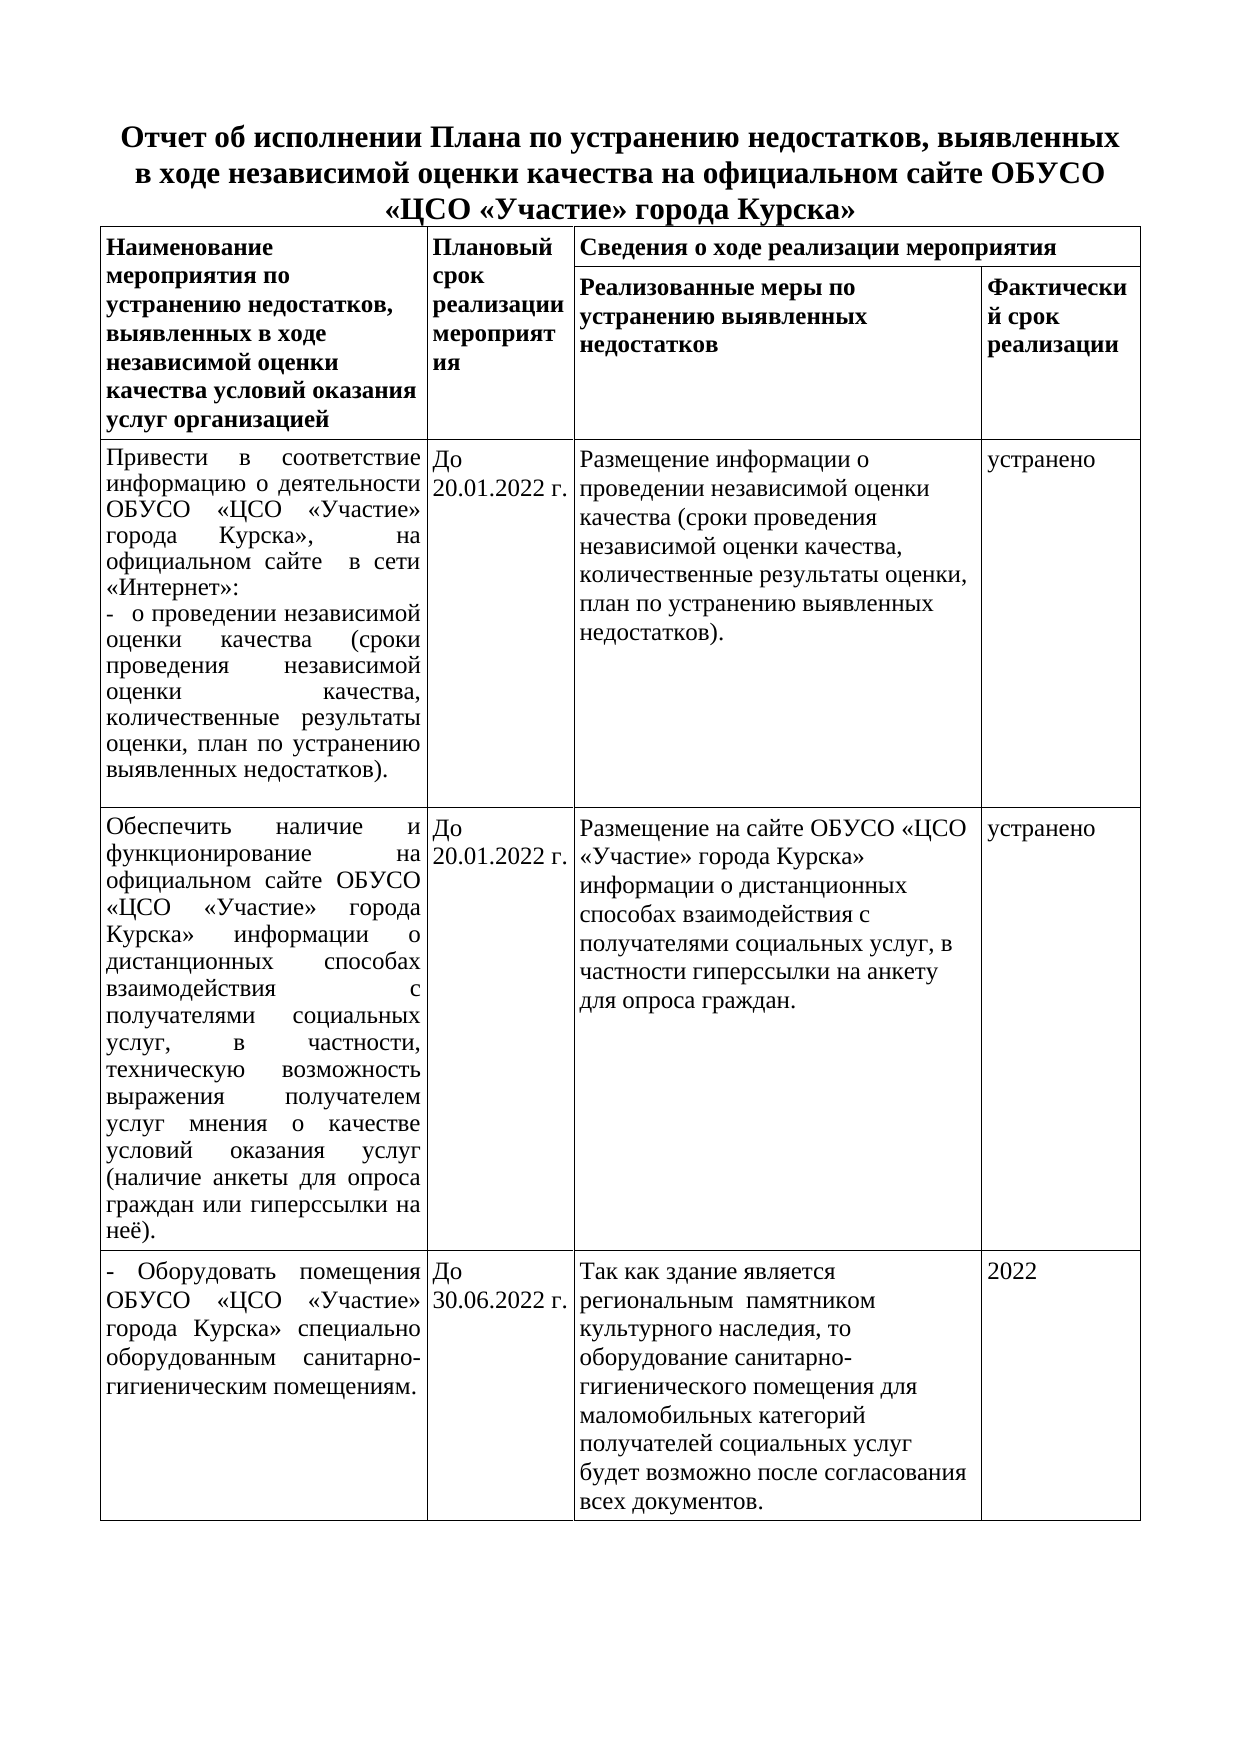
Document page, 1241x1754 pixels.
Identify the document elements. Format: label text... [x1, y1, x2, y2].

table_cell Реализованные меры по устранению выявленных недостатков [575, 267, 981, 439]
table_cell устранено [982, 808, 1140, 1250]
table_cell Обеспечить наличие и функционирование на официальном сайте ОБУСО «ЦСО «Участие» города Курска» информации о дистанционных способах взаимодействия с получателями социальных услуг, в частности, техническую возможность выражения получателем услуг мнения о качестве условий оказания услуг (наличие анкеты для опроса граждан или гиперссылки на неё). [101, 808, 427, 1250]
table_cell До 30.06.2022 г. [428, 1251, 573, 1520]
table_cell Так как здание является региональным памятником культурного наследия, то оборудование санитарно-гигиенического помещения для маломобильных категорий получателей социальных услуг будет возможно после согласования всех документов. [575, 1251, 981, 1520]
table_header Наименование мероприятия по устранению недостатков, выявленных в ходе независимой оценки качества условий оказания услуг организацией [101, 227, 427, 439]
table_cell 2022 [982, 1251, 1140, 1520]
table_header Сведения о ходе реализации мероприятия [575, 227, 1140, 266]
table_cell Фактический срок реализации [982, 267, 1140, 439]
table_cell До 20.01.2022 г. [428, 440, 573, 807]
table_cell Размещение информации о проведении независимой оценки качества (сроки проведения независимой оценки качества, количественные результаты оценки, план по устранению выявленных недостатков). [575, 440, 981, 807]
table_cell Привести в соответствие информацию о деятельности ОБУСО «ЦСО «Участие» города Курска», на официальном сайте в сети «Интернет»: о проведении независимой оценки качества (сроки проведения независимой оценки качества, количественные результаты оценки, план по устранению выявленных недостатков). [101, 440, 427, 807]
table_cell До 20.01.2022 г. [428, 808, 573, 1250]
table_header Плановый срок реализации мероприятия [428, 227, 573, 439]
table_cell Размещение на сайте ОБУСО «ЦСО «Участие» города Курска» информации о дистанционных способах взаимодействия с получателями социальных услуг, в частности гиперссылки на анкету для опроса граждан. [575, 808, 981, 1250]
table_cell - Оборудовать помещения ОБУСО «ЦСО «Участие» города Курска» специально оборудованным санитарно-гигиеническим помещениям. [101, 1251, 427, 1520]
text Отчет об исполнении Плана по устранению недостатков, выявленных в ходе независимой оценки качества на официальном сайте ОБУСО «ЦСО «Участие» города Курска» [118, 118, 1122, 226]
table_cell устранено [982, 440, 1140, 807]
